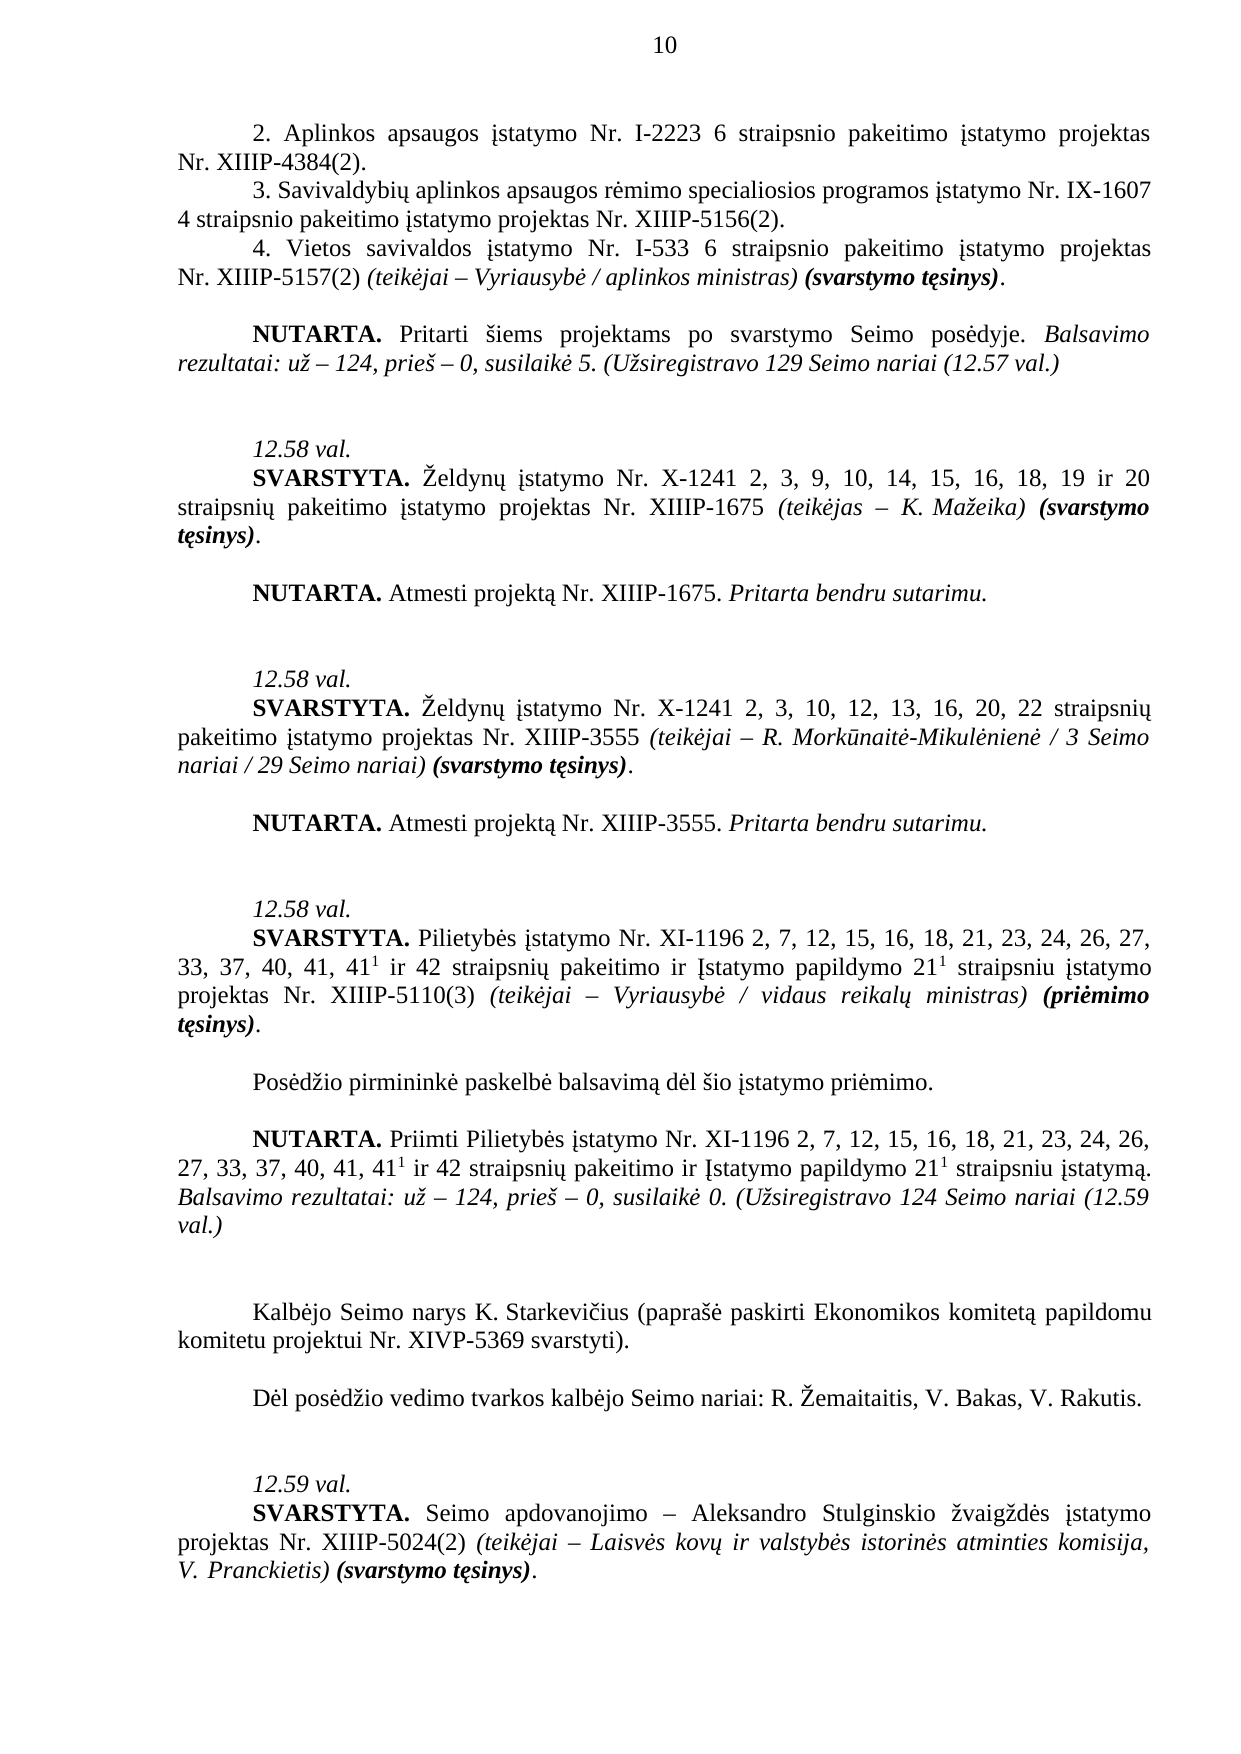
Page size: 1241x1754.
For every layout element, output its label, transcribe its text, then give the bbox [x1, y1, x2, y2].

text 2. Aplinkos apsaugos įstatymo Nr. I-2223 6 straipsnio pakeitimo įstatymo projektas Nr. XIIIP-4384(2). [177, 118, 1152, 176]
text SVARSTYTA. Želdynų įstatymo Nr. X-1241 2, 3, 9, 10, 14, 15, 16, 18, 19 ir 20 straipsnių pakeitimo įstatymo projektas Nr. XIIIP-1675 (teikėjas – K. Mažeika) (svarstymo tęsinys). [177, 463, 1152, 549]
text 12.58 val. [177, 434, 1152, 463]
text 12.59 val. [177, 1469, 1152, 1498]
text NUTARTA. Pritarti šiems projektams po svarstymo Seimo posėdyje. Balsavimo rezultatai: už – 124, prieš – 0, susilaikė 5. (Užsiregistravo 129 Seimo nariai (12.57 val.) [177, 319, 1152, 377]
text Kalbėjo Seimo narys K. Starkevičius (paprašė paskirti Ekonomikos komitetą papildomu komitetu projektui Nr. XIVP-5369 svarstyti). [177, 1297, 1152, 1354]
text SVARSTYTA. Seimo apdovanojimo – Aleksandro Stulginskio žvaigždės įstatymo projektas Nr. XIIIP-5024(2) (teikėjai – Laisvės kovų ir valstybės istorinės atminties komisija, V. Pranckietis) (svarstymo tęsinys). [177, 1498, 1152, 1584]
text Dėl posėdžio vedimo tvarkos kalbėjo Seimo nariai: R. Žemaitaitis, V. Bakas, V. Rakutis. [177, 1383, 1152, 1412]
text NUTARTA. Atmesti projektą Nr. XIIIP-3555. Pritarta bendru sutarimu. [177, 808, 1152, 837]
text NUTARTA. Atmesti projektą Nr. XIIIP-1675. Pritarta bendru sutarimu. [177, 578, 1152, 607]
text Posėdžio pirmininkė paskelbė balsavimą dėl šio įstatymo priėmimo. [177, 1067, 1152, 1096]
text SVARSTYTA. Pilietybės įstatymo Nr. XI-1196 2, 7, 12, 15, 16, 18, 21, 23, 24, 26, 27, 33, 37, 40, 41, 411 ir 42 straipsnių pakeitimo ir Įstatymo papildymo 211 straipsniu įstatymo projektas Nr. XIIIP-5110(3) (teikėjai – Vyriausybė / vidaus reikalų ministras) (priėmimo tęsinys). [177, 923, 1152, 1038]
text 12.58 val. [177, 664, 1152, 693]
text 12.58 val. [177, 894, 1152, 923]
text SVARSTYTA. Želdynų įstatymo Nr. X-1241 2, 3, 10, 12, 13, 16, 20, 22 straipsnių pakeitimo įstatymo projektas Nr. XIIIP-3555 (teikėjai – R. Morkūnaitė-Mikulėnienė / 3 Seimo nariai / 29 Seimo nariai) (svarstymo tęsinys). [177, 693, 1152, 779]
text 4. Vietos savivaldos įstatymo Nr. I-533 6 straipsnio pakeitimo įstatymo projektas Nr. XIIIP-5157(2) (teikėjai – Vyriausybė / aplinkos ministras) (svarstymo tęsinys). [177, 233, 1152, 291]
text NUTARTA. Priimti Pilietybės įstatymo Nr. XI-1196 2, 7, 12, 15, 16, 18, 21, 23, 24, 26, 27, 33, 37, 40, 41, 411 ir 42 straipsnių pakeitimo ir Įstatymo papildymo 211 straipsniu įstatymą. Balsavimo rezultatai: už – 124, prieš – 0, susilaikė 0. (Užsiregistravo 124 Seimo nariai (12.59 val.) [177, 1124, 1152, 1239]
text 3. Savivaldybių aplinkos apsaugos rėmimo specialiosios programos įstatymo Nr. IX-1607 4 straipsnio pakeitimo įstatymo projektas Nr. XIIIP-5156(2). [177, 176, 1152, 233]
